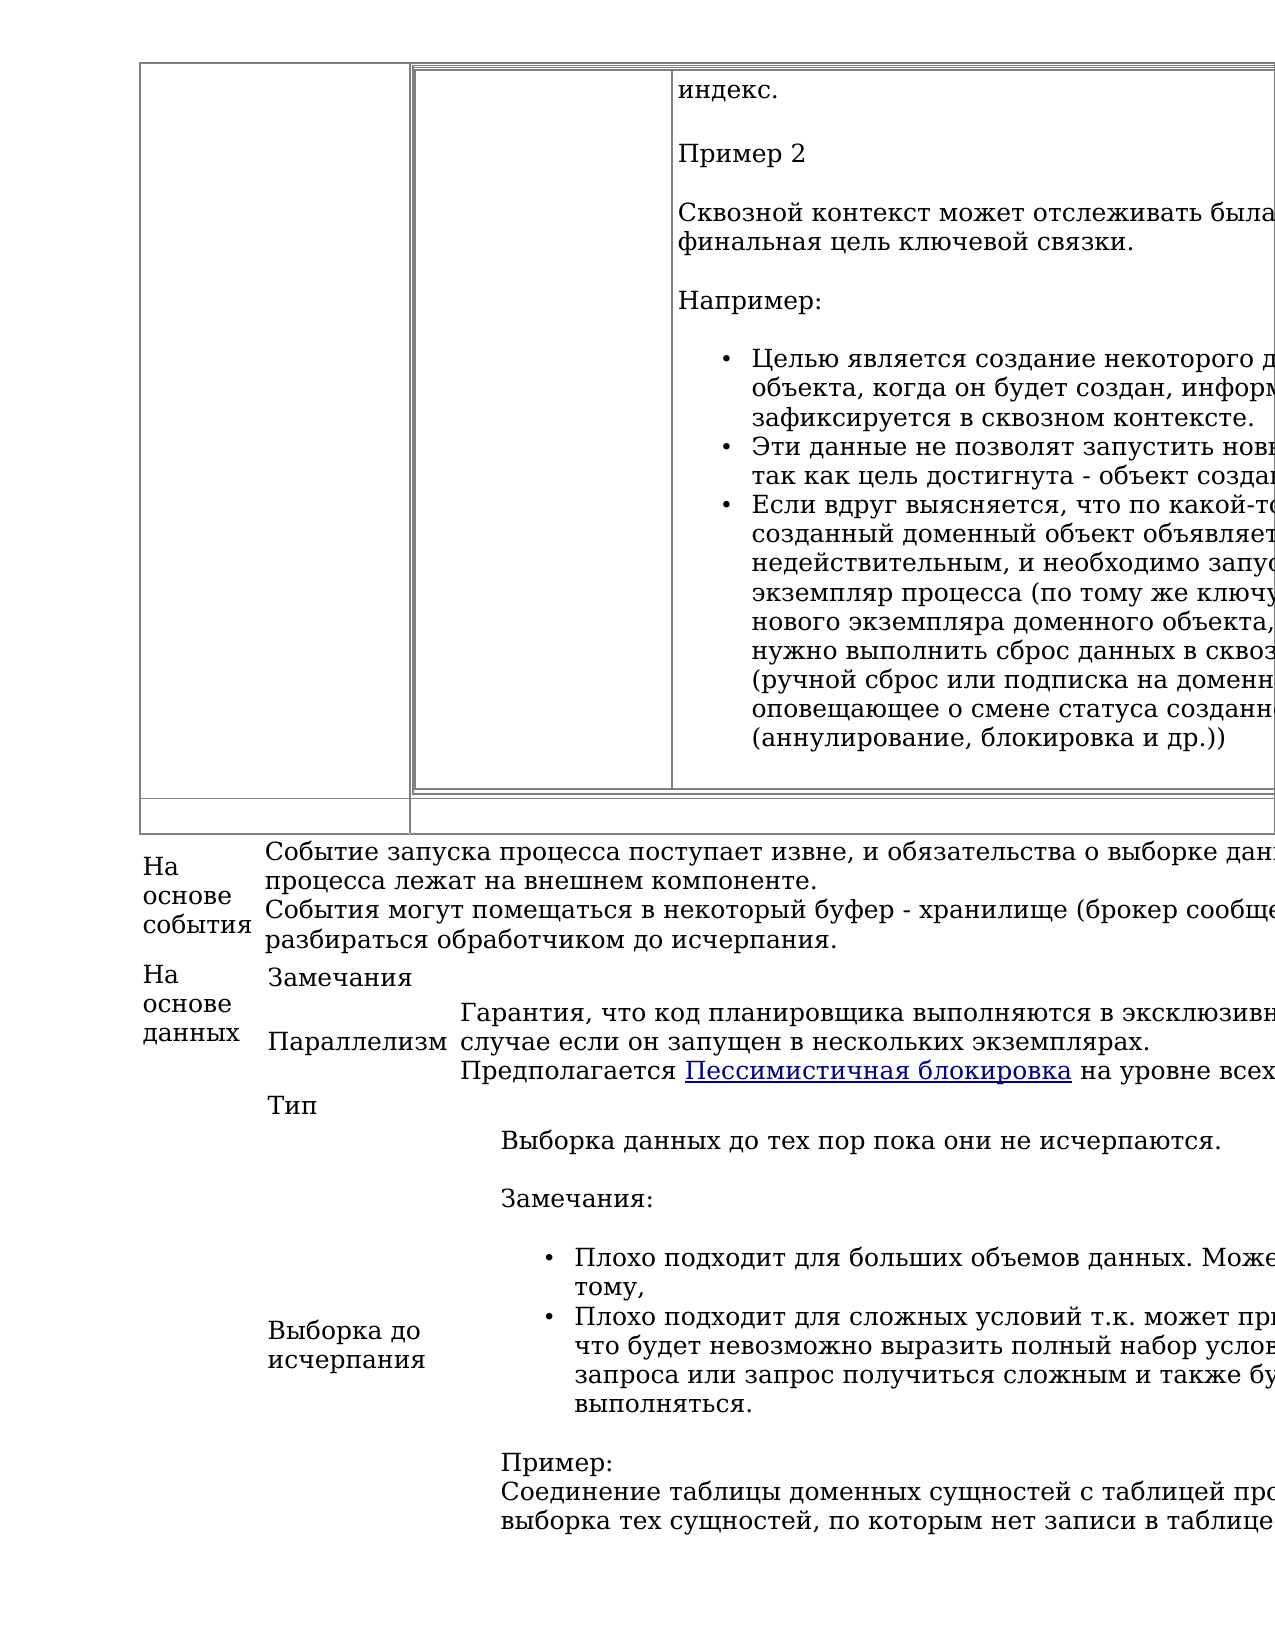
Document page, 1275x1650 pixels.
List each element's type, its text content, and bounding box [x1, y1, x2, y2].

table_header На основе события [139, 835, 262, 957]
table_header Замечания [265, 960, 1275, 995]
table_cell Гарантия, что код планировщика выполняются в эксклюзивном режиме, в случае если он запущен в нескольких экземплярах. Предполагается Пессимистичная блокировка на уровне всех экземпляров. [457, 995, 1275, 1088]
table_cell Параллелизм [265, 995, 457, 1088]
table_cell [262, 957, 1275, 1571]
table_cell Выборка данных до тех пор пока они не исчерпаются. Замечания: Плохо подходит для больших объемов данных. Может привести к тому, Плохо подходит для сложных условий т.к. может привезти к тому, что будет невозможно выразить полный набор условий в виде запроса или запрос получиться сложным и также будет долго выполняться. Пример: Соединение таблицы доменных сущностей с таблицей процесса и выборка тех сущностей, по которым нет записи в таблице процесса. [498, 1123, 1275, 1568]
table_cell [411, 799, 1274, 833]
table_cell Здесь речь идет не о том, что запуск возможен в один момент времени, а в целом, что допускается ситуация, что в случае если процесс уже выполнялся, мы не меняем его состояние и перезапускаем, а создаем новый экземпляр (при этом гарантируя валидность). В таком случае мы можем представить следующую модель данных: Ключевые доменные сущности <-(1 к 1)-> Ключевой сквозной контекст процесса <-(1 к N)-> Экземпляр процесса. [673, 71, 1274, 788]
table_header [118, 59, 136, 1573]
table_header Тип [265, 1088, 497, 1123]
table_header [498, 1088, 1275, 1123]
table_cell [141, 799, 409, 833]
table_cell Пример 2 Сквозной контекст может отслеживать была ли достигнута финальная цель ключевой связки. Например: Целью является создание некоторого доменного объекта, когда он будет создан, информация зафиксируется в сквозном контексте. Эти данные не позволят запустить новый экземпляр так как цель достигнута - объект создан. Если вдруг выясняется, что по какой-то причине созданный доменный объект объявляется недействительным, и необходимо запустить новый экземпляр процесса (по тому же ключу) для создания нового экземпляра доменного объекта, то также нужно выполнить сброс данных в сквозном контексте. (ручной сброс или подписка на доменной событие, оповещающее о смене статуса созданного объекта (аннулирование, блокировка и др.)) [675, 136, 1274, 785]
table_cell [416, 71, 671, 788]
table_header [136, 59, 1275, 1573]
table_cell Выборка до исчерпания [265, 1123, 497, 1568]
table_cell На основе данных [139, 957, 262, 1571]
table_cell [141, 64, 409, 797]
table_cell Пример 1 Мы можем гарантировать, что в один момент времени имеется только один активный экземпляр процесса (и только он выполняется). Мы можем использовать указатель на активный процесс из сквозного контекста, или также мы можем добавить флажок активности в экземпляр процесса и наложить на него уникальный индекс. [675, 72, 1274, 136]
table_header Событие запуска процесса поступает извне, и обязательства о выборке данных для процесса лежат на внешнем компоненте. События могут помещаться в некоторый буфер - хранилище (брокер сообщений, БД) и разбираться обработчиком до исчерпания. [262, 835, 1275, 957]
